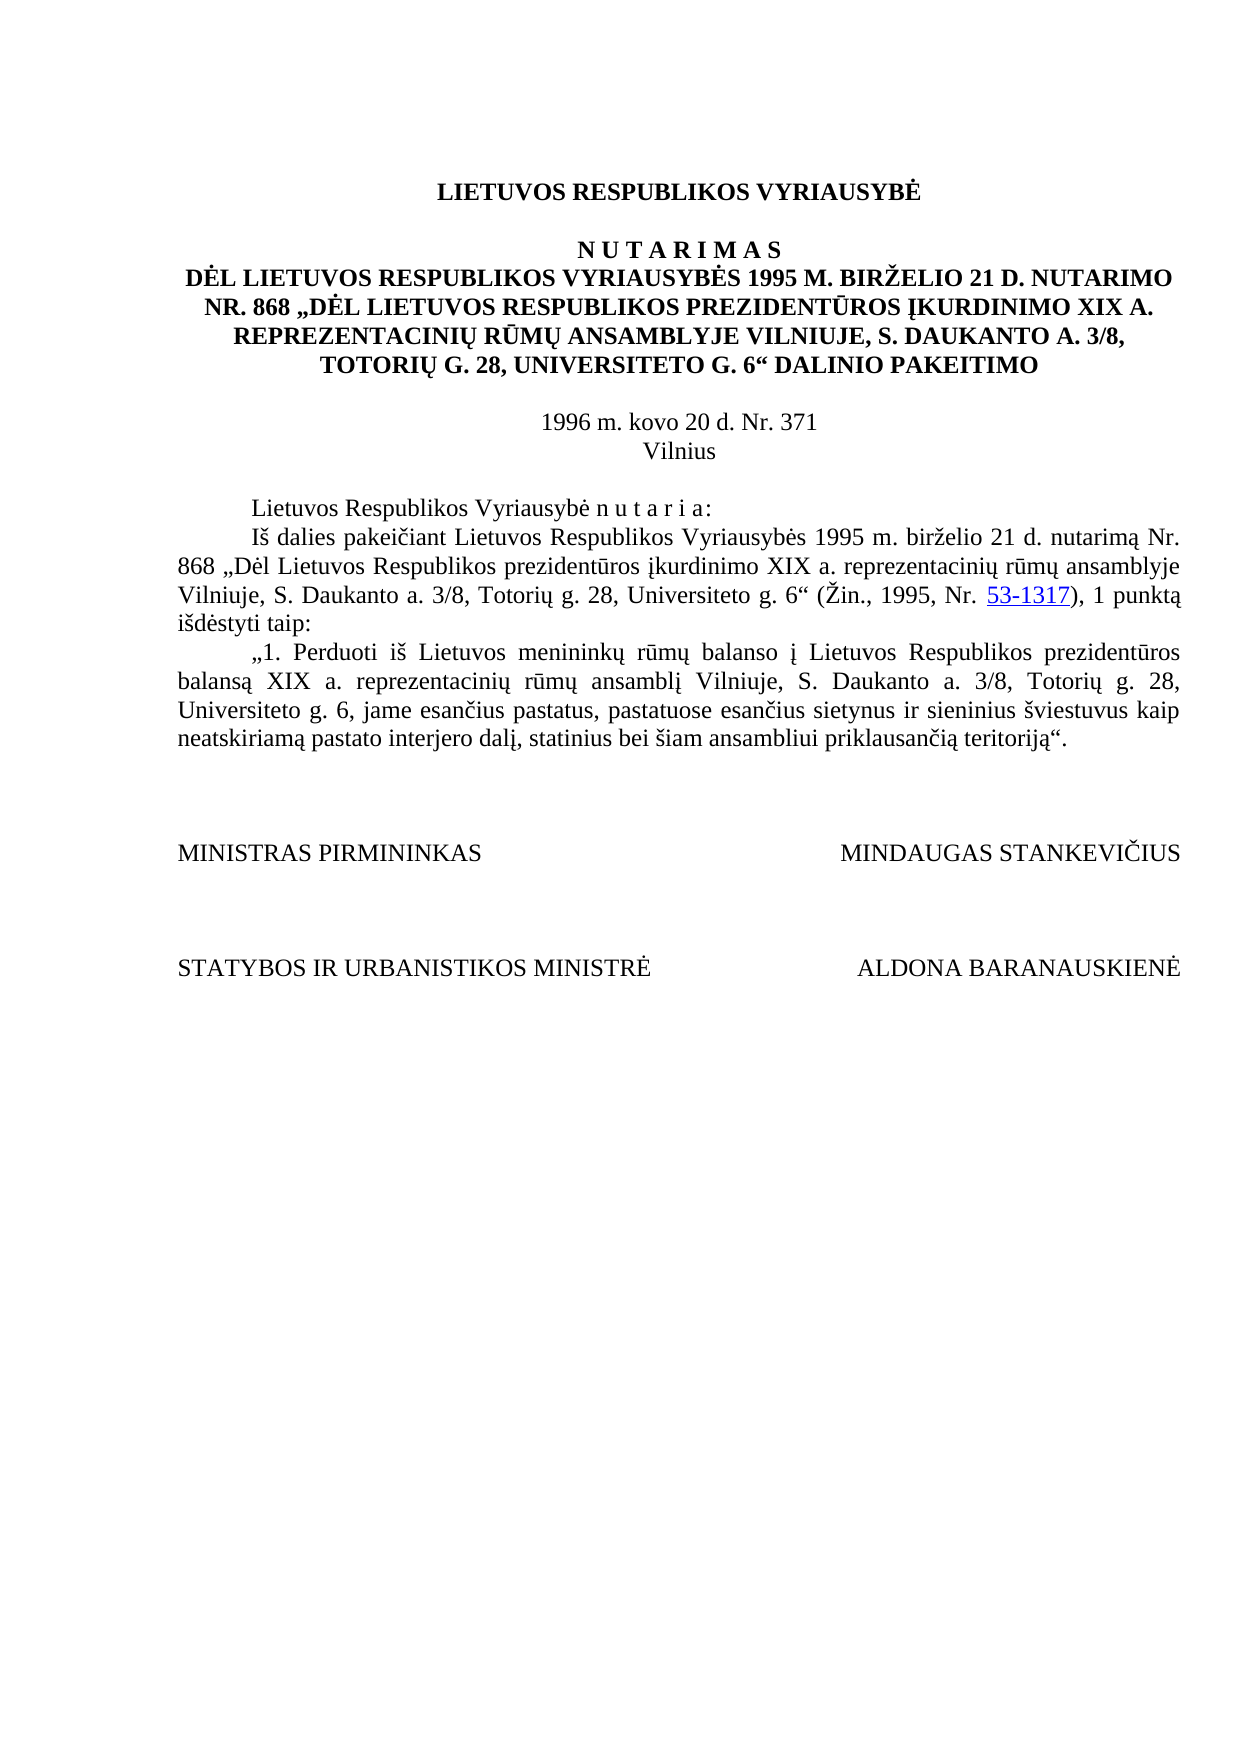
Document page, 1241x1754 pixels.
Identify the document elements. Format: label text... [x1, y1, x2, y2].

text „1. Perduoti iš Lietuvos menininkų rūmų balanso į Lietuvos Respublikos prezidentūros balansą XIX a. reprezentacinių rūmų ansamblį Vilniuje, S. Daukanto a. 3/8, Totorių g. 28, Universiteto g. 6, jame esančius pastatus, pastatuose esančius sietynus ir sieninius šviestuvus kaip neatskiriamą pastato interjero dalį, statinius bei šiam ansambliui priklausančią teritoriją“. [177, 637, 1181, 752]
text Lietuvos Respublikos Vyriausybė nutaria: [177, 493, 1181, 522]
text N U T A R I M A S [177, 235, 1181, 263]
text DĖL LIETUVOS RESPUBLIKOS VYRIAUSYBĖS 1995 M. BIRŽELIO 21 D. NUTARIMO NR. 868 „DĖL LIETUVOS RESPUBLIKOS PREZIDENTŪROS ĮKURDINIMO XIX A. REPREZENTACINIŲ RŪMŲ ANSAMBLYJE VILNIUJE, S. DAUKANTO A. 3/8, TOTORIŲ G. 28, UNIVERSITETO G. 6“ DALINIO PAKEITIMO [177, 263, 1181, 378]
text MINISTRAS PIRMININKAS MINDAUGAS STANKEVIČIUS [177, 838, 1181, 867]
text LIETUVOS RESPUBLIKOS VYRIAUSYBĖ [177, 177, 1181, 206]
text 1996 m. kovo 20 d. Nr. 371 [177, 407, 1181, 436]
text Iš dalies pakeičiant Lietuvos Respublikos Vyriausybės 1995 m. birželio 21 d. nutarimą Nr. 868 „Dėl Lietuvos Respublikos prezidentūros įkurdinimo XIX a. reprezentacinių rūmų ansamblyje Vilniuje, S. Daukanto a. 3/8, Totorių g. 28, Universiteto g. 6“ (Žin., 1995, Nr. 53-1317), 1 punktą išdėstyti taip: [177, 522, 1181, 637]
text STATYBOS IR URBANISTIKOS MINISTRĖ ALDONA BARANAUSKIENĖ [177, 953, 1181, 982]
text Vilnius [177, 436, 1181, 465]
